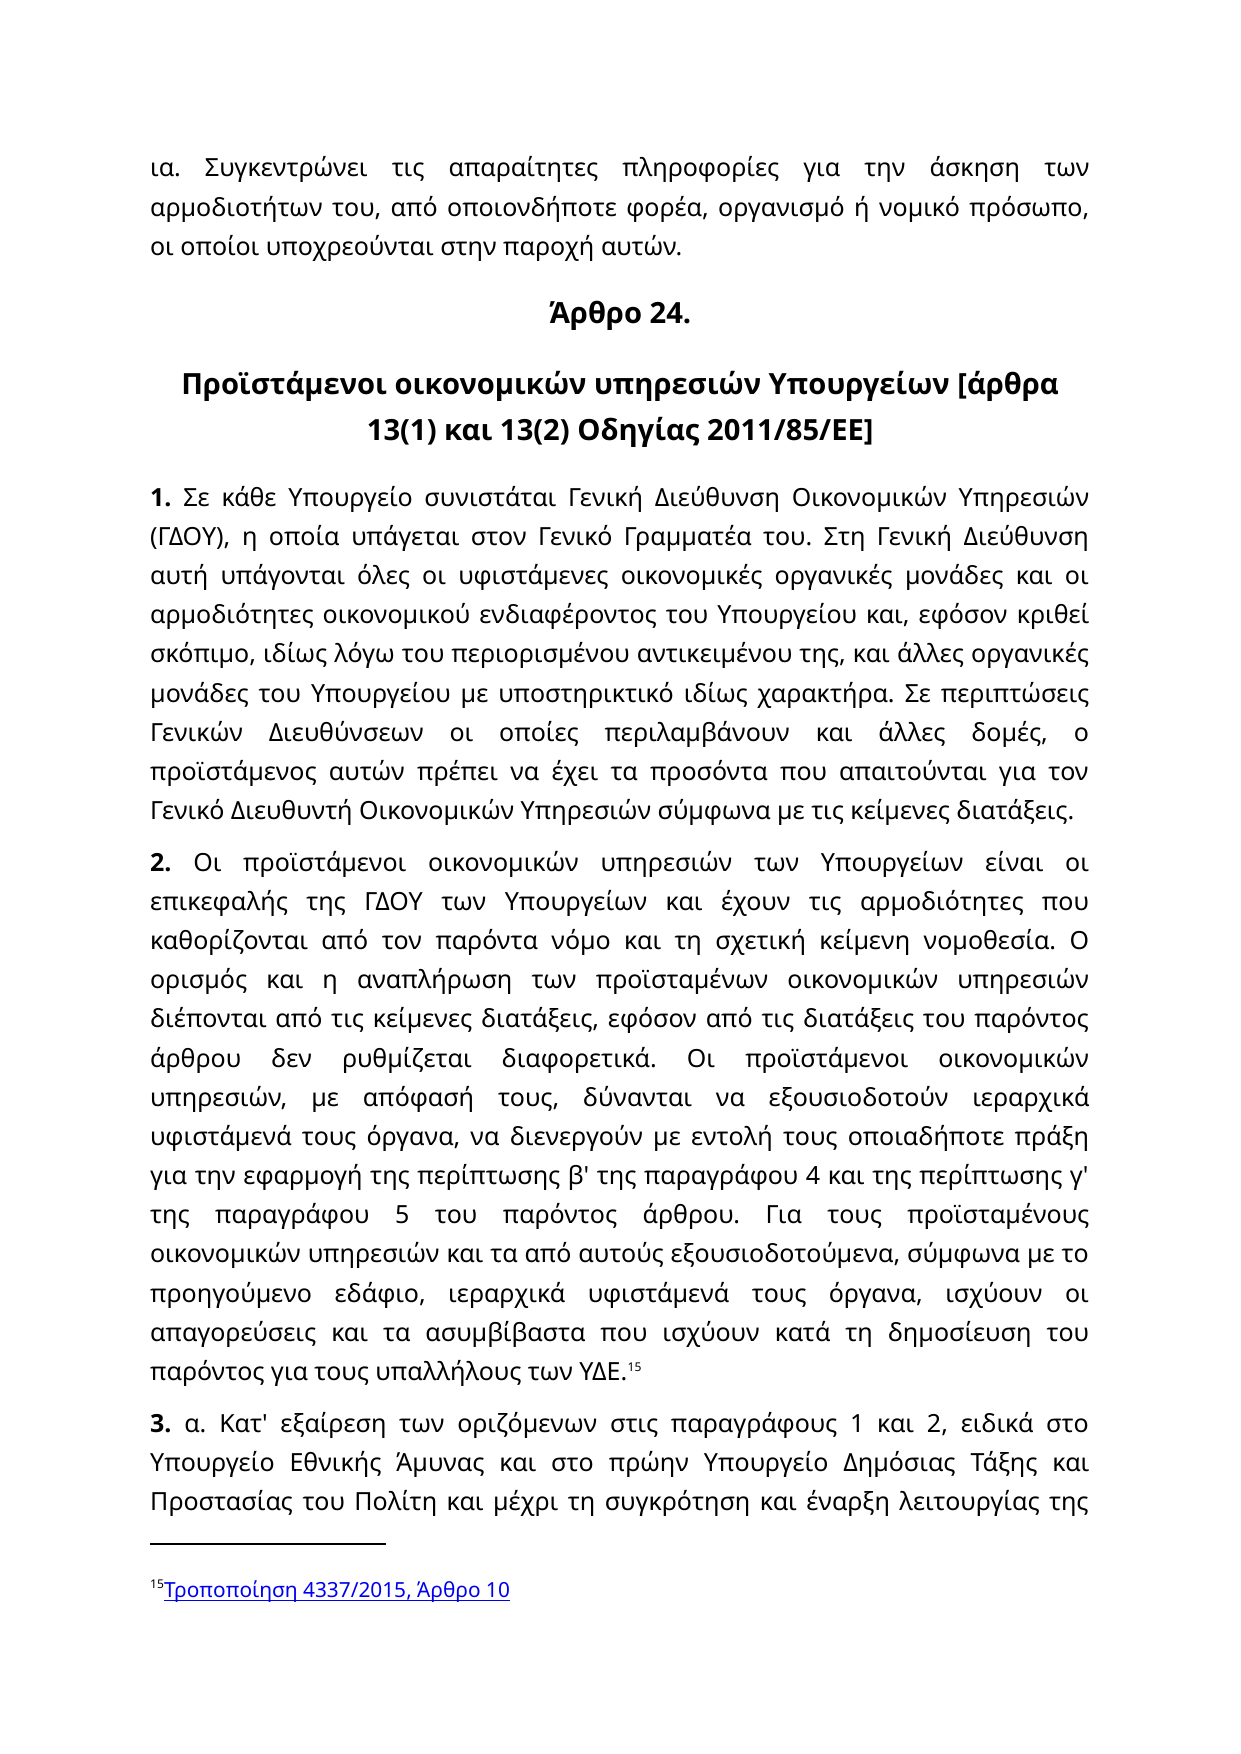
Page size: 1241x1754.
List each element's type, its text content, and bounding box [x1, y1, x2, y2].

text 2. Οι προϊστάμενοι οικονομικών υπηρεσιών των Υπουργείων είναι οι επικεφαλής της ΓΔΟΥ των Υπουργείων και έχουν τις αρμοδιότητες που καθορίζονται από τον παρόντα νόμο και τη σχετική κείμενη νομοθεσία. Ο ορισμός και η αναπλήρωση των προϊσταμένων οικονομικών υπηρεσιών διέπονται από τις κείμενες διατάξεις, εφόσον από τις διατάξεις του παρόντος άρθρου δεν ρυθμίζεται διαφορετικά. Οι προϊστάμενοι οικονομικών υπηρεσιών, με απόφασή τους, δύνανται να εξουσιοδοτούν ιεραρχικά υφιστάμενά τους όργανα, να διενεργούν με εντολή τους οποιαδήποτε πράξη για την εφαρμογή της περίπτωσης β' της παραγράφου 4 και της περίπτωσης γ' της παραγράφου 5 του παρόντος άρθρου. Για τους προϊσταμένους οικονομικών υπηρεσιών και τα από αυτούς εξουσιοδοτούμενα, σύμφωνα με το προηγούμενο εδάφιο, ιεραρχικά υφιστάμενά τους όργανα, ισχύουν οι απαγορεύσεις και τα ασυμβίβαστα που ισχύουν κατά τη δημοσίευση του παρόντος για τους υπαλλήλους των ΥΔΕ. [150, 844, 1090, 1388]
text ια. Συγκεντρώνει τις απαραίτητες πληροφορίες για την άσκηση των αρμοδιοτήτων του, από οποιονδήποτε φορέα, οργανισμό ή νομικό πρόσωπο, οι οποίοι υποχρεούνται στην παροχή αυτών. [150, 150, 1090, 262]
text Τροποποίηση 4337/2015, Άρθρο 10 [150, 1576, 1090, 1604]
text 1. Σε κάθε Υπουργείο συνιστάται Γενική Διεύθυνση Οικονομικών Υπηρεσιών (ΓΔΟΥ), η οποία υπάγεται στον Γενικό Γραμματέα του. Στη Γενική Διεύθυνση αυτή υπάγονται όλες οι υφιστάμενες οικονομικές οργανικές μονάδες και οι αρμοδιότητες οικονομικού ενδιαφέροντος του Υπουργείου και, εφόσον κριθεί σκόπιμο, ιδίως λόγω του περιορισμένου αντικειμένου της, και άλλες οργανικές μονάδες του Υπουργείου με υποστηρικτικό ιδίως χαρακτήρα. Σε περιπτώσεις Γενικών Διευθύνσεων οι οποίες περιλαμβάνουν και άλλες δομές, ο προϊστάμενος αυτών πρέπει να έχει τα προσόντα που απαιτούνται για τον Γενικό Διευθυντή Οικονομικών Υπηρεσιών σύμφωνα με τις κείμενες διατάξεις. [150, 479, 1090, 827]
text 3. α. Κατ' εξαίρεση των οριζόμενων στις παραγράφους 1 και 2, ειδικά στο Υπουργείο Εθνικής Άμυνας και στο πρώην Υπουργείο Δημόσιας Τάξης και Προστασίας του Πολίτη και μέχρι τη συγκρότηση και έναρξη λειτουργίας της [150, 1405, 1090, 1518]
subtitle Άρθρο 24. [150, 292, 1090, 332]
subtitle Προϊστάμενοι οικονομικών υπηρεσιών Υπουργείων [άρθρα 13(1) και 13(2) Οδηγίας 2011/85/ΕΕ] [150, 363, 1090, 448]
